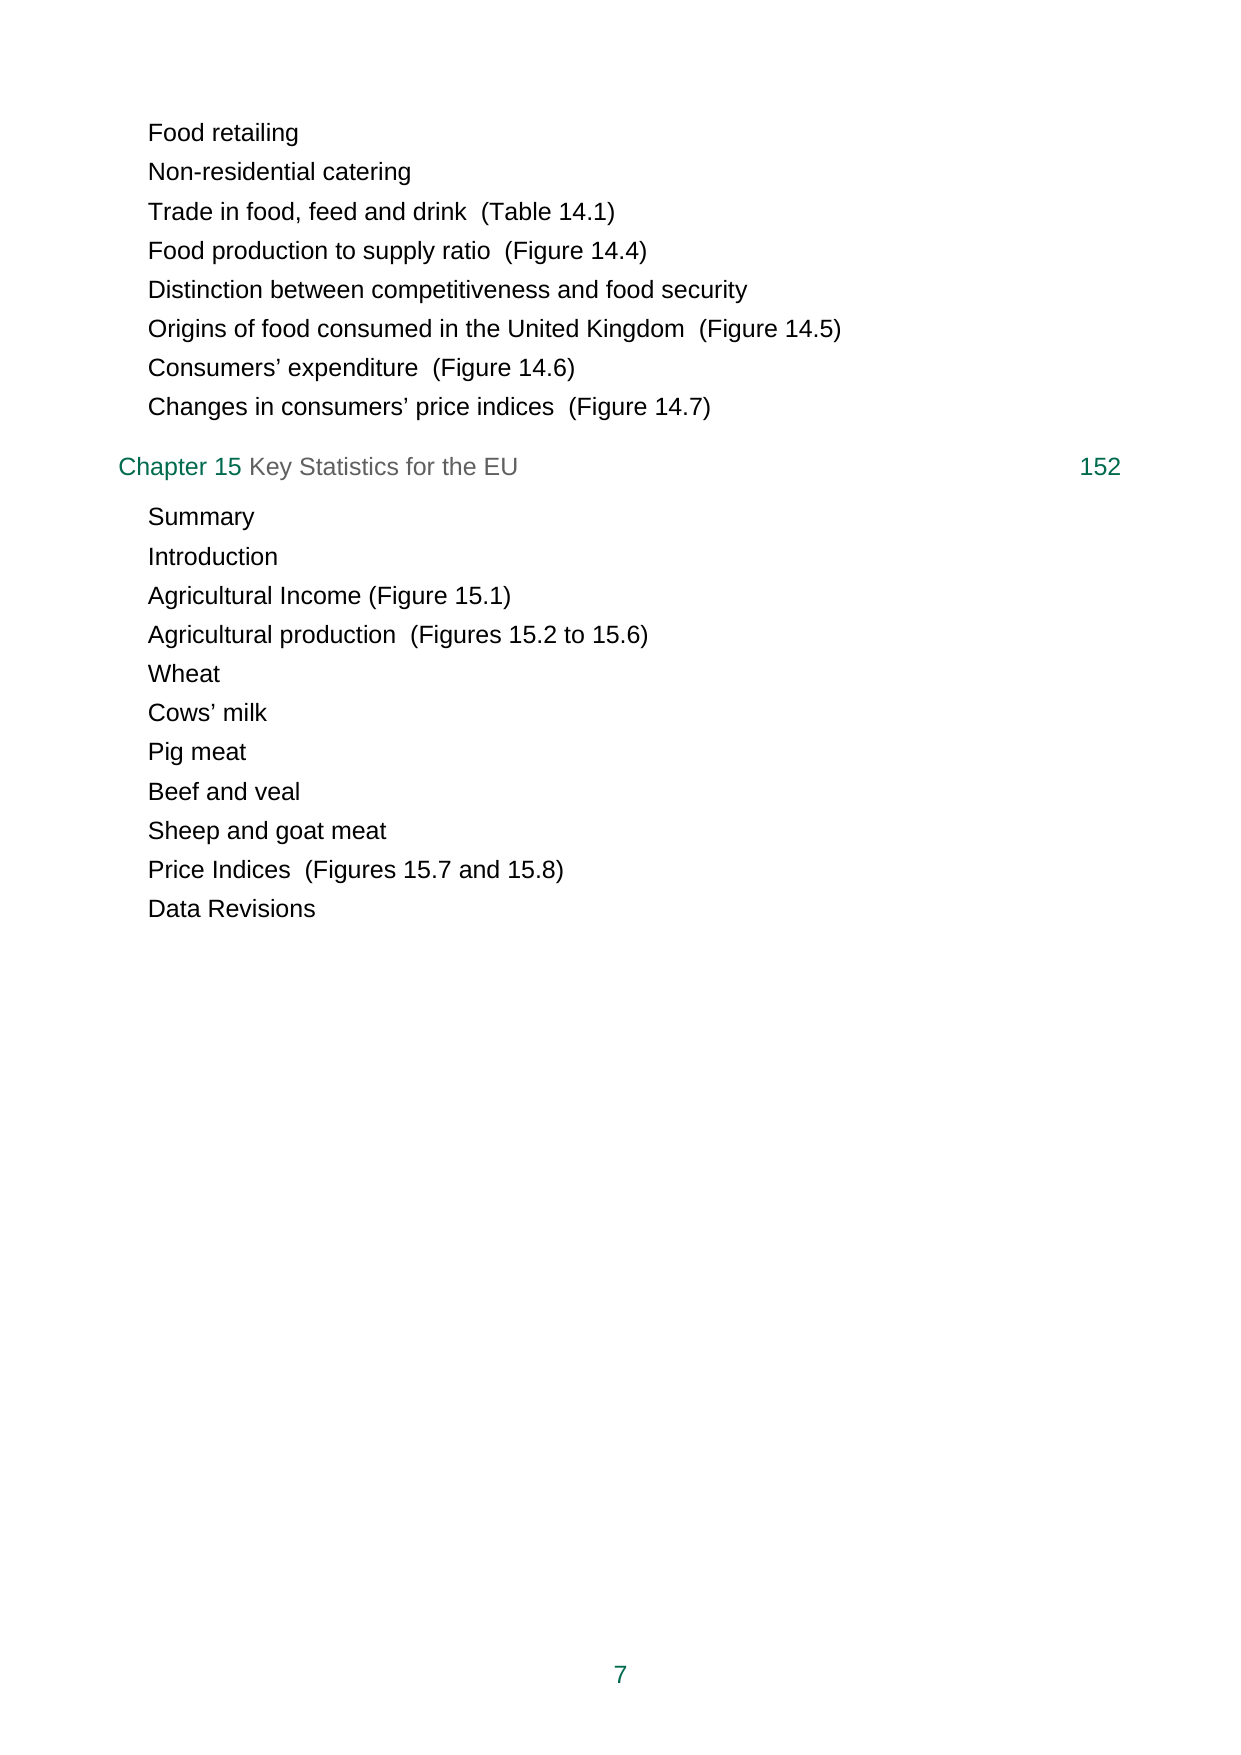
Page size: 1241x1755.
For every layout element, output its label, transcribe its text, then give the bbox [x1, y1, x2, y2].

text Non-residential catering [148, 157, 1122, 186]
text Agricultural production (Figures 15.2 to 15.6) [148, 620, 1122, 648]
text Chapter 15 Key Statistics for the EU 152 [118, 452, 1122, 481]
text Sheep and goat meat [148, 816, 1122, 844]
text Introduction [148, 541, 1122, 570]
text Distinction between competitiveness and food security [148, 275, 1122, 303]
text Food retailing [148, 118, 1122, 147]
text Summary [148, 502, 1122, 531]
text Changes in consumers’ price indices (Figure 14.7) [148, 392, 1122, 421]
text Price Indices (Figures 15.7 and 15.8) [148, 855, 1122, 883]
text Data Revisions [148, 894, 1122, 923]
text Agricultural Income (Figure 15.1) [148, 581, 1122, 609]
text Consumers’ expenditure (Figure 14.6) [148, 353, 1122, 382]
text Wheat [148, 659, 1122, 688]
text Cows’ milk [148, 698, 1122, 727]
text Trade in food, feed and drink (Table 14.1) [148, 196, 1122, 225]
text Food production to supply ratio (Figure 14.4) [148, 236, 1122, 264]
text Origins of food consumed in the United Kingdom (Figure 14.5) [148, 314, 1122, 343]
text Pig meat [148, 737, 1122, 766]
text Beef and veal [148, 776, 1122, 805]
